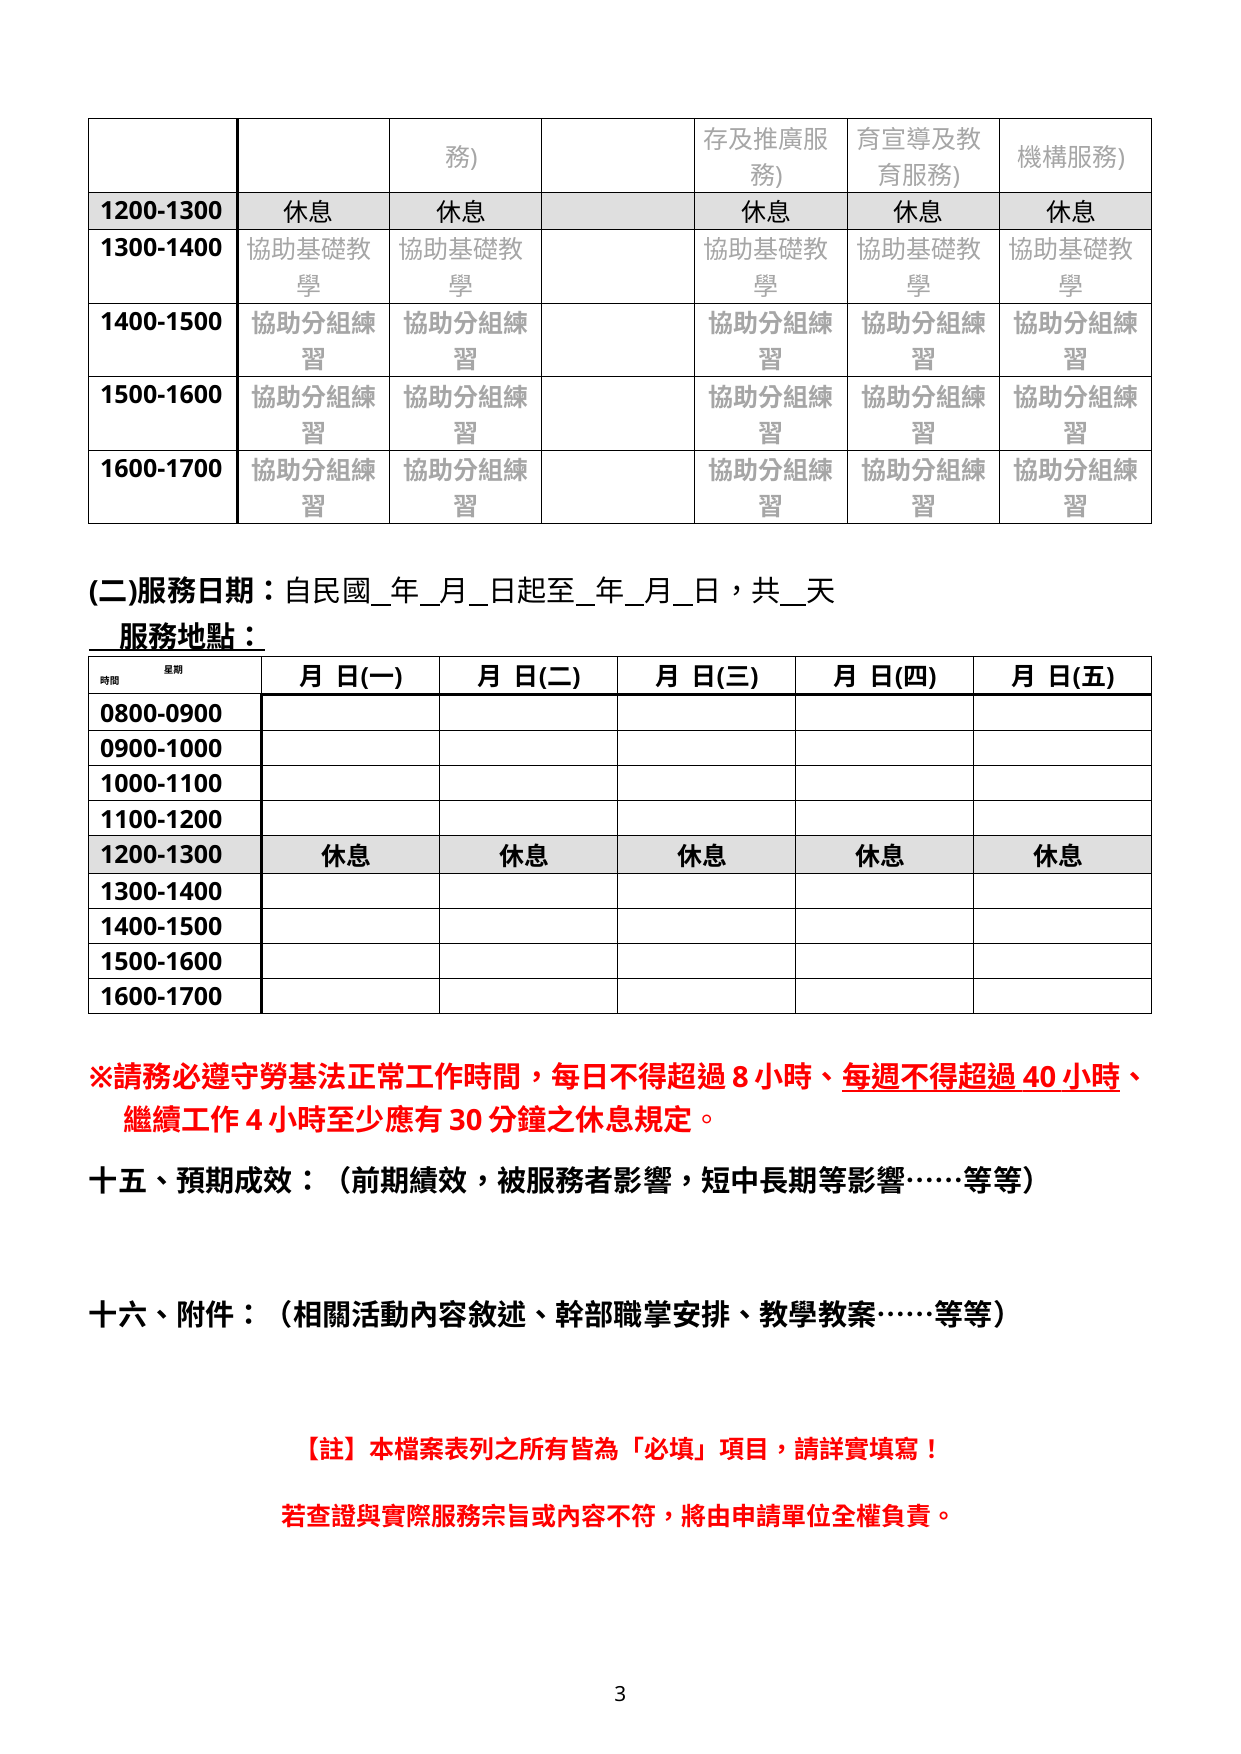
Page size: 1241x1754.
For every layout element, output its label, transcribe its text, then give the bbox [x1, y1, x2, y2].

table_cell 協助基礎教學 [848, 230, 999, 302]
table_cell [974, 944, 1151, 978]
text 【註】本檔案表列之所有皆為「必填」項目，請詳實填寫！ [86, 1405, 1152, 1472]
table_cell 協助分組練習 [1000, 451, 1151, 523]
table_cell [618, 731, 795, 765]
table_header 月 日(三) [618, 657, 795, 693]
table_cell 協助基礎教學 [695, 230, 847, 302]
table_cell 協助分組練習 [848, 304, 999, 376]
table_cell [974, 696, 1151, 730]
table_cell 協助分組練習 [695, 451, 847, 523]
table_cell [618, 944, 795, 978]
table_cell [796, 909, 973, 943]
table_cell 休息 [390, 193, 541, 229]
table_cell [263, 696, 439, 730]
table_cell 1600-1700 [89, 979, 260, 1013]
table_cell [618, 874, 795, 908]
table_cell 協助分組練習 [239, 377, 389, 449]
table_cell [796, 766, 973, 800]
table_cell 0900-1000 [89, 731, 260, 765]
table_cell 1100-1200 [89, 801, 260, 835]
table_cell [618, 801, 795, 835]
table_cell [239, 119, 389, 192]
table_cell 1600-1700 [89, 451, 236, 523]
table_cell 1400-1500 [89, 304, 236, 376]
table_cell [542, 119, 694, 192]
table_cell 協助基礎教學 [1000, 230, 1151, 302]
table_header 月 日(五) [974, 657, 1151, 693]
table_cell 協助分組練習 [390, 377, 541, 449]
table_cell [618, 909, 795, 943]
table_cell 協助分組練習 [695, 304, 847, 376]
table_cell [542, 230, 694, 302]
table_cell 休息 [695, 193, 847, 229]
table_cell 1500-1600 [89, 377, 236, 449]
table_cell [796, 944, 973, 978]
table_cell 育宣導及教育服務) [848, 119, 999, 192]
table_cell 協助分組練習 [1000, 377, 1151, 449]
table_cell 協助分組練習 [695, 377, 847, 449]
table_cell [974, 979, 1151, 1013]
table_cell 休息 [1000, 193, 1151, 229]
table_cell [440, 944, 617, 978]
table_cell 1300-1400 [89, 874, 260, 908]
text 服務地點： [89, 610, 1152, 656]
table_cell [263, 766, 439, 800]
table_cell [440, 801, 617, 835]
table_header 月 日(一) [262, 657, 439, 693]
table_cell 協助分組練習 [239, 451, 389, 523]
table_cell [618, 766, 795, 800]
table_cell [263, 874, 439, 908]
table_cell 1200-1300 [89, 836, 260, 873]
table_cell 1000-1100 [89, 766, 260, 800]
table_cell 休息 [848, 193, 999, 229]
table_header 月 日(二) [440, 657, 617, 693]
table_cell 休息 [796, 836, 973, 873]
text ※請務必遵守勞基法正常工作時間，每日不得超過8小時、每週不得超過40小時、繼續工作4小時至少應有30分鐘之休息規定。 [89, 1054, 1152, 1138]
table_cell 休息 [974, 836, 1151, 873]
text (二)服務日期：自民國 年 月 日起至 年 月 日，共 天 [89, 564, 1152, 610]
table_cell [974, 731, 1151, 765]
table_cell [796, 801, 973, 835]
table_cell [542, 377, 694, 449]
table_cell 0800-0900 [89, 694, 260, 730]
table_cell [263, 944, 439, 978]
table_cell 休息 [263, 836, 439, 873]
table_cell 1400-1500 [89, 909, 260, 943]
table_cell 1200-1300 [89, 193, 236, 229]
table_cell 協助分組練習 [390, 451, 541, 523]
table_cell [974, 766, 1151, 800]
table_cell 協助分組練習 [239, 304, 389, 376]
table_cell 協助分組練習 [1000, 304, 1151, 376]
table_cell [618, 979, 795, 1013]
table_cell 休息 [618, 836, 795, 873]
table_cell [796, 979, 973, 1013]
table_cell 務) [390, 119, 541, 192]
table_cell 1500-1600 [89, 944, 260, 978]
table_cell 協助分組練習 [848, 451, 999, 523]
table_cell [796, 874, 973, 908]
table_cell [440, 874, 617, 908]
list 附件：（相關活動內容敘述、幹部職掌安排、教學教案……等等） [89, 1272, 1152, 1338]
table_cell [542, 304, 694, 376]
table_header 月 日(四) [796, 657, 973, 693]
table_cell 協助分組練習 [848, 377, 999, 449]
table_cell 存及推廣服務) [695, 119, 847, 192]
table_cell 機構服務) [1000, 119, 1151, 192]
table_cell [542, 193, 694, 229]
table_cell [440, 909, 617, 943]
table_cell [440, 766, 617, 800]
table_cell [542, 451, 694, 523]
text 若查證與實際服務宗旨或內容不符，將由申請單位全權負責。 [86, 1472, 1152, 1538]
table_cell [974, 909, 1151, 943]
table_cell 協助基礎教學 [390, 230, 541, 302]
table_cell [974, 801, 1151, 835]
table_cell [796, 731, 973, 765]
table_cell 休息 [440, 836, 617, 873]
table_cell 1300-1400 [89, 230, 236, 302]
table_cell [440, 696, 617, 730]
table_cell [974, 874, 1151, 908]
table_cell [263, 909, 439, 943]
table_cell 休息 [239, 193, 389, 229]
table_header 時間 星期 [89, 657, 261, 693]
table_cell 協助分組練習 [390, 304, 541, 376]
table_cell [263, 801, 439, 835]
table_cell [440, 731, 617, 765]
list 預期成效：（前期績效，被服務者影響，短中長期等影響……等等） [89, 1138, 1152, 1205]
table_cell [796, 696, 973, 730]
table_cell [440, 979, 617, 1013]
table_cell [89, 119, 236, 192]
table_cell [618, 696, 795, 730]
table_cell [263, 731, 439, 765]
table_cell [263, 979, 439, 1013]
table_cell 協助基礎教學 [239, 230, 389, 302]
